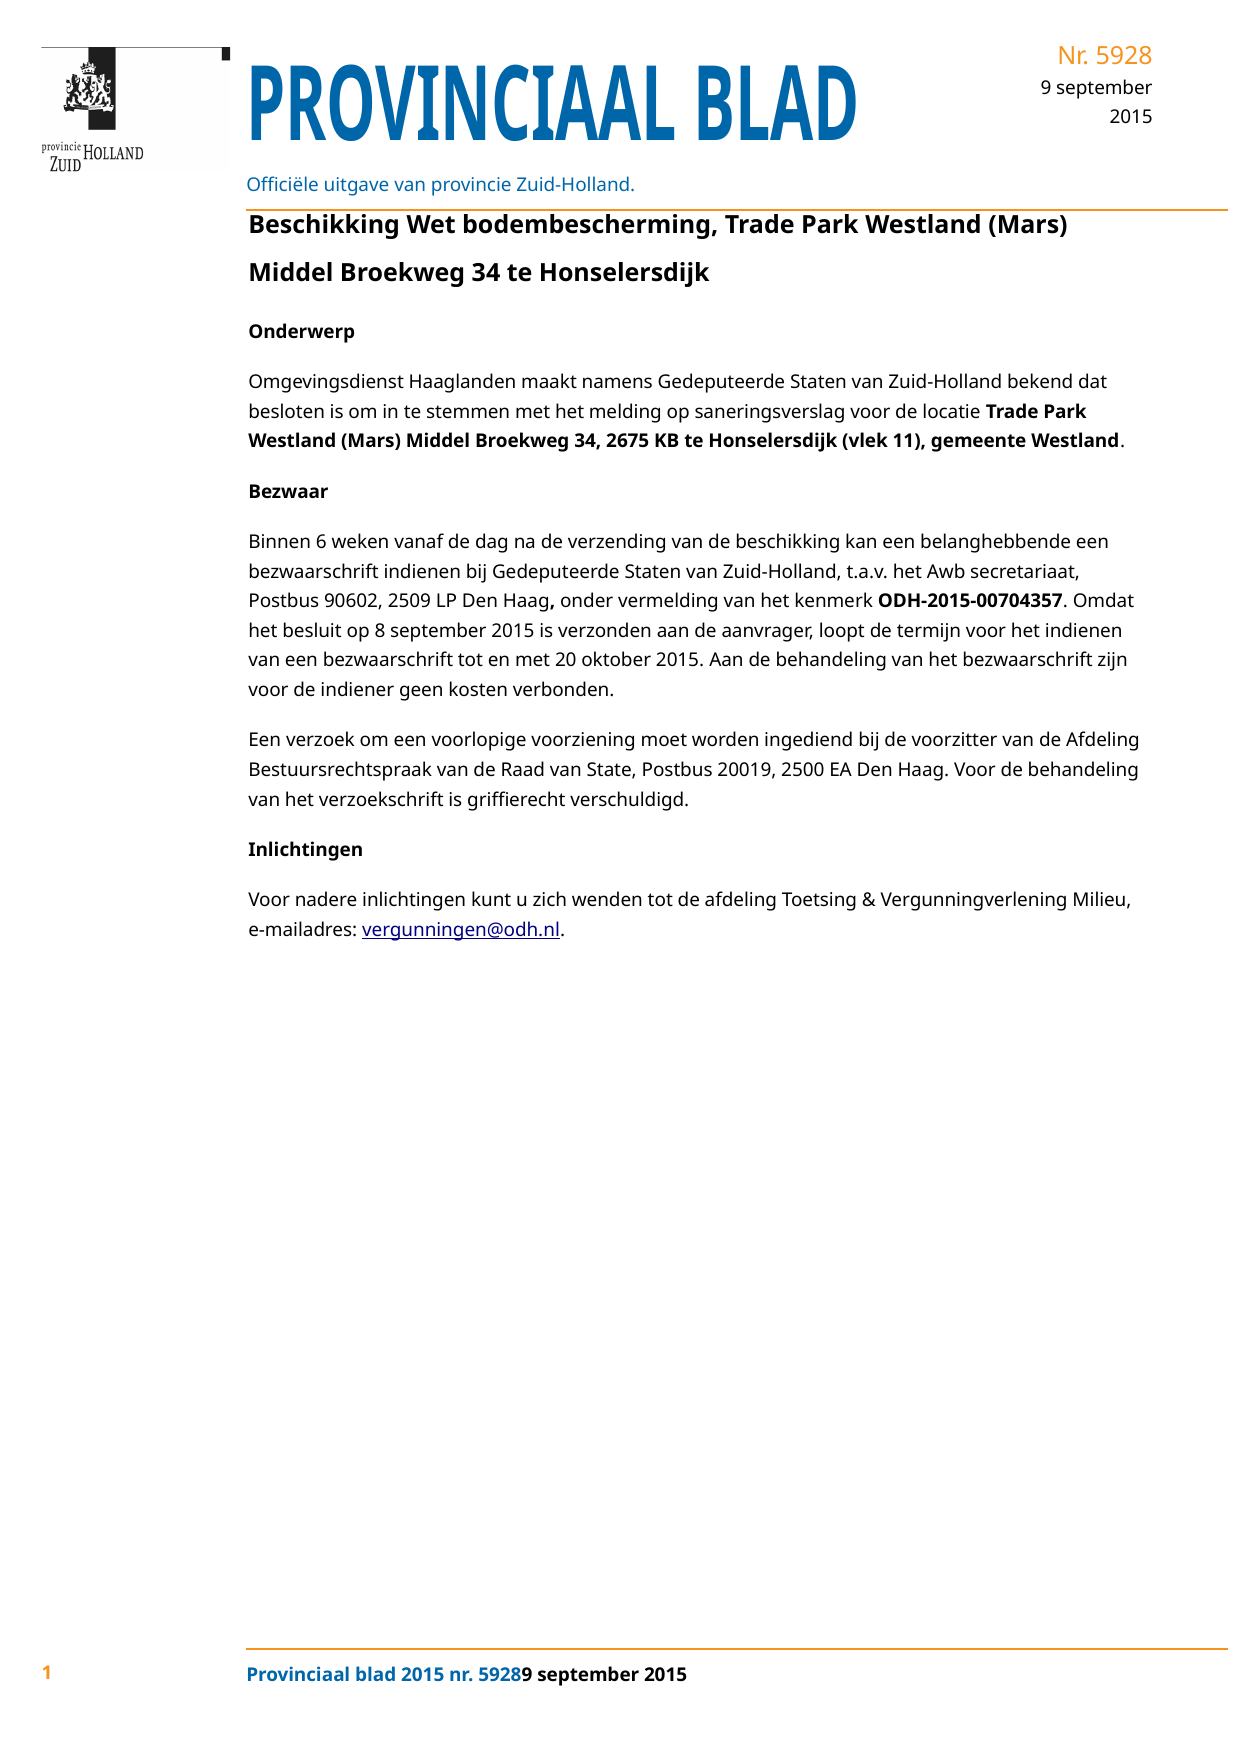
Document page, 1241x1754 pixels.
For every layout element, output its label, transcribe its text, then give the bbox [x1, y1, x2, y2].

text Een verzoek om een voorlopige voorziening moet worden ingediend bij de voorzitter van de Afdeling Bestuursrechtspraak van de Raad van State, Postbus 20019, 2500 EA Den Haag. Voor de behandeling van het verzoekschrift is griffierecht verschuldigd. [248, 727, 1152, 812]
picture [41, 47, 231, 172]
text Binnen 6 weken vanaf de dag na de verzending van de beschikking kan een belanghebbende een bezwaarschrift indienen bij Gedeputeerde Staten van Zuid-Holland, t.a.v. het Awb secretariaat, Postbus 90602, 2509 LP Den Haag, onder vermelding van het kenmerk ODH-2015-00704357. Omdat het besluit op 8 september 2015 is verzonden aan de aanvrager, loopt de termijn voor het indienen van een bezwaarschrift tot en met 20 oktober 2015. Aan de behandeling van het bezwaarschrift zijn voor de indiener geen kosten verbonden. [248, 528, 1152, 702]
text Inlichtingen [248, 836, 1152, 862]
text Voor nadere inlichtingen kunt u zich wenden tot de afdeling Toetsing & Vergunningverlening Milieu, e-mailadres: vergunningen@odh.nl. [248, 887, 1152, 942]
text Beschikking Wet bodembescherming, Trade Park Westland (Mars) Middel Broekweg 34 te Honselersdijk [248, 211, 1152, 288]
text Onderwerp [248, 318, 1152, 344]
text Bezwaar [248, 478, 1152, 504]
text Omgevingsdienst Haaglanden maakt namens Gedeputeerde Staten van Zuid-Holland bekend dat besloten is om in te stemmen met het melding op saneringsverslag voor de locatie Trade Park Westland (Mars) Middel Broekweg 34, 2675 KB te Honselersdijk (vlek 11), gemeente Westland. [248, 368, 1152, 453]
